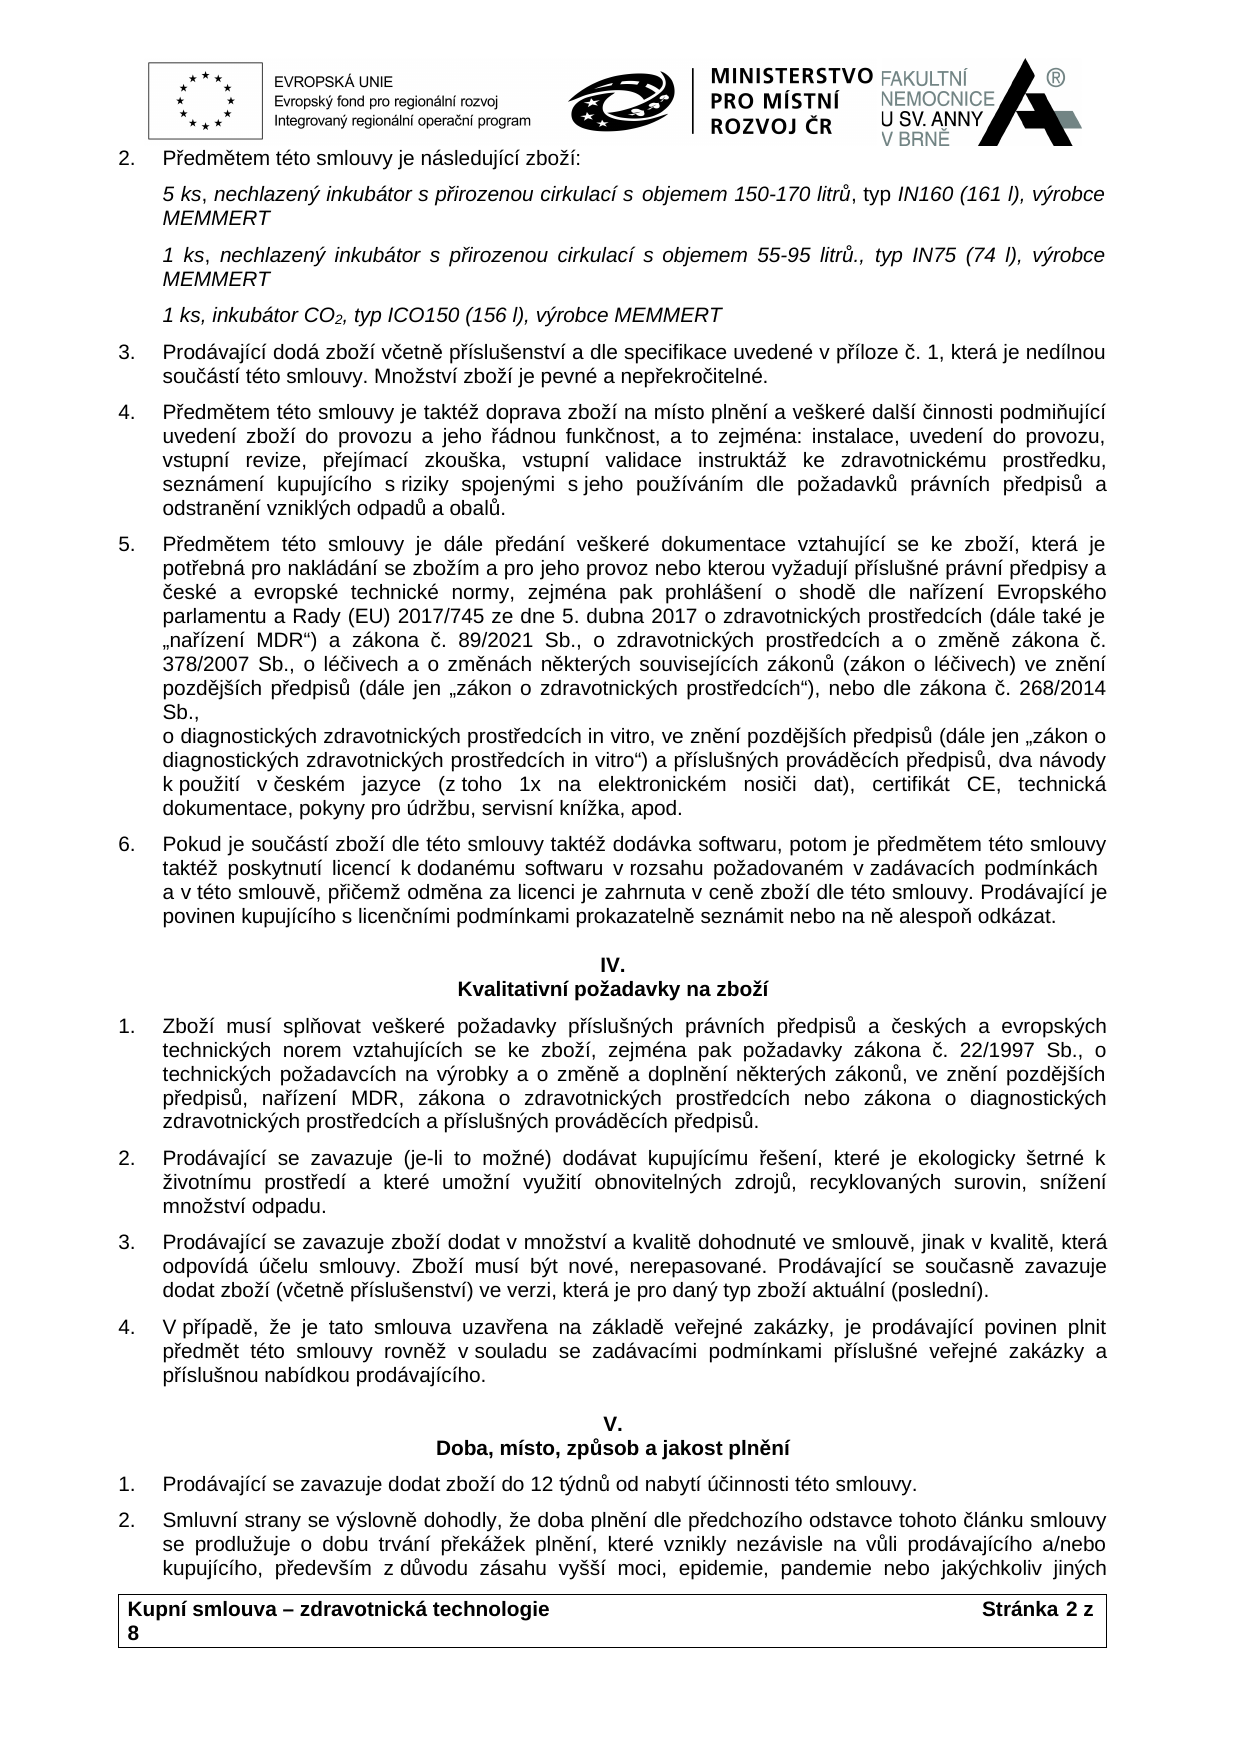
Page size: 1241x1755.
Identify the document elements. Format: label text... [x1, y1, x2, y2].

text 1 ks, inkubátor CO2, typ ICO150 (156 l), výrobce MEMMERT [162, 303, 1107, 327]
list V případě, že je tato smlouva uzavřena na základě veřejné zakázky, je prodávající povinen plnit předmět této smlouvy rovněž v souladu se zadávacími podmínkami příslušné veřejné zakázky a příslušnou nabídkou prodávajícího. [118, 1314, 1107, 1386]
list Prodávající se zavazuje dodat zboží do 12 týdnů od nabytí účinnosti této smlouvy. [118, 1472, 1107, 1496]
list Prodávající dodá zboží včetně příslušenství a dle specifikace uvedené v příloze č. 1, která je nedílnou součástí této smlouvy. Množství zboží je pevné a nepřekročitelné. [118, 339, 1107, 387]
list Zboží musí splňovat veškeré požadavky příslušných právních předpisů a českých a evropských technických norem vztahujících se ke zboží, zejména pak požadavky zákona č. 22/1997 Sb., o technických požadavcích na výrobky a o změně a doplnění některých zákonů, ve znění pozdějších předpisů, nařízení MDR, zákona o zdravotnických prostředcích nebo zákona o diagnostických zdravotnických prostředcích a příslušných prováděcích předpisů. [118, 1013, 1107, 1133]
list Prodávající se zavazuje (je-li to možné) dodávat kupujícímu řešení, které je ekologicky šetrné k životnímu prostředí a které umožní využití obnovitelných zdrojů, recyklovaných surovin, snížení množství odpadu. [118, 1146, 1107, 1218]
list Prodávající se zavazuje zboží dodat v množství a kvalitě dohodnuté ve smlouvě, jinak v kvalitě, která odpovídá účelu smlouvy. Zboží musí být nové, nerepasované. Prodávající se současně zavazuje dodat zboží (včetně příslušenství) ve verzi, která je pro daný typ zboží aktuální (poslední). [118, 1230, 1107, 1302]
text 1 ks, nechlazený inkubátor s přirozenou cirkulací s objemem 55-95 litrů., typ IN75 (74 l), výrobce MEMMERT [162, 243, 1107, 291]
list Předmětem této smlouvy je taktéž doprava zboží na místo plnění a veškeré další činnosti podmiňující uvedení zboží do provozu a jeho řádnou funkčnost, a to zejména: instalace, uvedení do provozu, vstupní revize, přejímací zkouška, vstupní validace instruktáž ke zdravotnickému prostředku, seznámení kupujícího s riziky spojenými s jeho používáním dle požadavků právních předpisů a odstranění vzniklých odpadů a obalů. [118, 400, 1107, 520]
text 5 ks, nechlazený inkubátor s přirozenou cirkulací s objemem 150-170 litrů, typ IN160 (161 l), výrobce MEMMERT [162, 182, 1107, 230]
text Kvalitativní požadavky na zboží [118, 977, 1107, 1001]
text V. [118, 1411, 1107, 1435]
list Smluvní strany se výslovně dohodly, že doba plnění dle předchozího odstavce tohoto článku smlouvy se prodlužuje o dobu trvání překážek plnění, které vznikly nezávisle na vůli prodávajícího a/nebo kupujícího, především z důvodu zásahu vyšší moci, epidemie, pandemie nebo jakýchkoliv jiných [118, 1508, 1107, 1580]
subtitle Doba, místo, způsob a jakost plnění [118, 1435, 1107, 1459]
text IV. [118, 953, 1107, 977]
list Pokud je součástí zboží dle této smlouvy taktéž dodávka softwaru, potom je předmětem této smlouvy taktéž poskytnutí licencí k dodanému softwaru v rozsahu požadovaném v zadávacích podmínkách a v této smlouvě, přičemž odměna za licenci je zahrnuta v ceně zboží dle této smlouvy. Prodávající je povinen kupujícího s licenčními podmínkami prokazatelně seznámit nebo na ně alespoň odkázat. [118, 832, 1107, 928]
list Předmětem této smlouvy je následující zboží: [118, 146, 1107, 170]
list Předmětem této smlouvy je dále předání veškeré dokumentace vztahující se ke zboží, která je potřebná pro nakládání se zbožím a pro jeho provoz nebo kterou vyžadují příslušné právní předpisy a české a evropské technické normy, zejména pak prohlášení o shodě dle nařízení Evropského parlamentu a Rady (EU) 2017/745 ze dne 5. dubna 2017 o zdravotnických prostředcích (dále také je „nařízení MDR“) a zákona č. 89/2021 Sb., o zdravotnických prostředcích a o změně zákona č. 378/2007 Sb., o léčivech a o změnách některých souvisejících zákonů (zákon o léčivech) ve znění pozdějších předpisů (dále jen „zákon o zdravotnických prostředcích“), nebo dle zákona č. 268/2014 Sb., o diagnostických zdravotnických prostředcích in vitro, ve znění pozdějších předpisů (dále jen „zákon o diagnostických zdravotnických prostředcích in vitro“) a příslušných prováděcích předpisů, dva návody k použití v českém jazyce (z toho 1x na elektronickém nosiči dat), certifikát CE, technická dokumentace, pokyny pro údržbu, servisní knížka, apod. [118, 532, 1107, 820]
